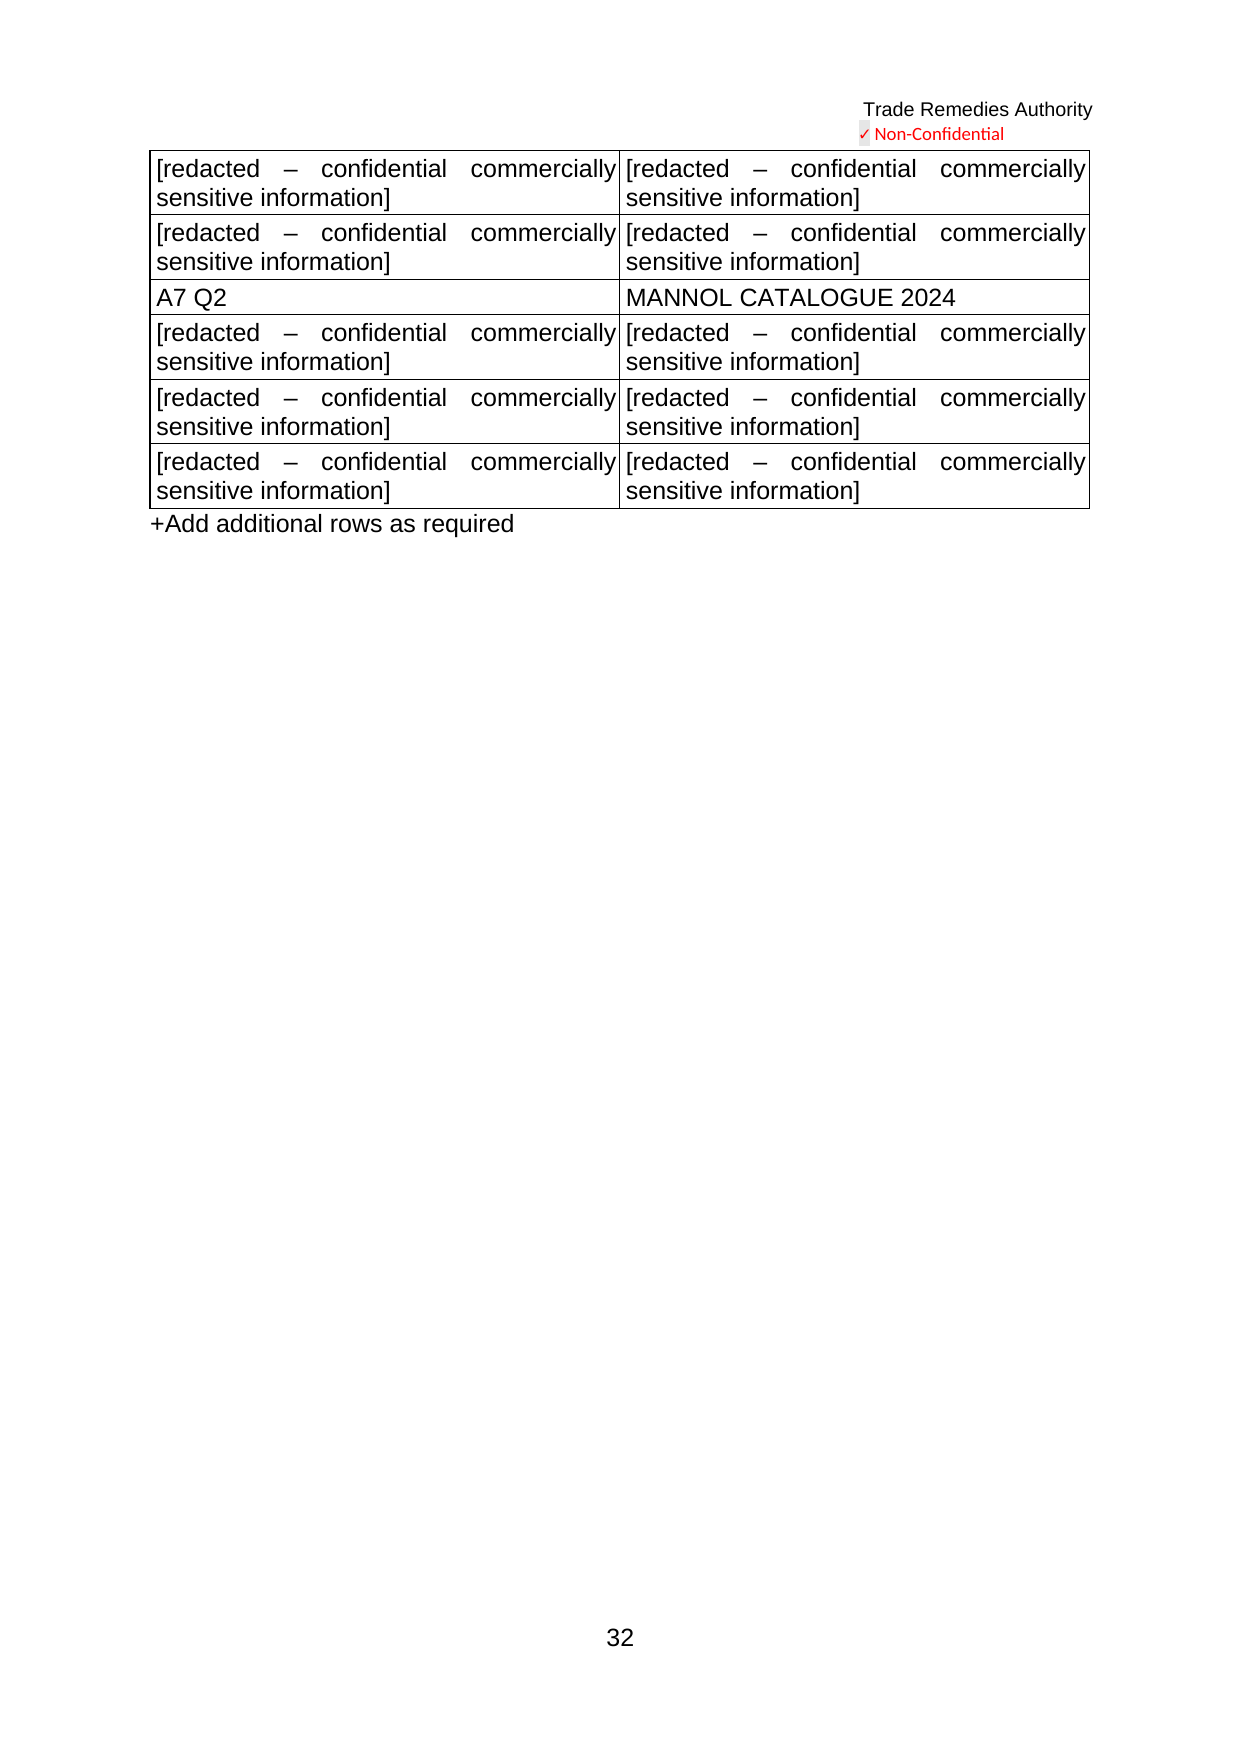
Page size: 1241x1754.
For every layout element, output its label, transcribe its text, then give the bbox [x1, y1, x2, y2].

table_cell [redacted – confidential commercially sensitive information] [151, 444, 619, 507]
table_cell [redacted – confidential commercially sensitive information] [620, 444, 1089, 507]
table_cell [redacted – confidential commercially sensitive information] [620, 151, 1089, 214]
table_cell A7 Q2 [151, 280, 619, 314]
table_cell [redacted – confidential commercially sensitive information] [151, 380, 619, 443]
table_cell MANNOL CATALOGUE 2024 [620, 280, 1089, 314]
table_cell [redacted – confidential commercially sensitive information] [151, 151, 619, 214]
table_cell [redacted – confidential commercially sensitive information] [620, 315, 1089, 379]
table_cell [redacted – confidential commercially sensitive information] [151, 215, 619, 279]
table_cell [redacted – confidential commercially sensitive information] [620, 380, 1089, 443]
table_cell [redacted – confidential commercially sensitive information] [620, 215, 1089, 279]
table_cell [redacted – confidential commercially sensitive information] [151, 315, 619, 379]
text +Add additional rows as required [150, 509, 1090, 537]
